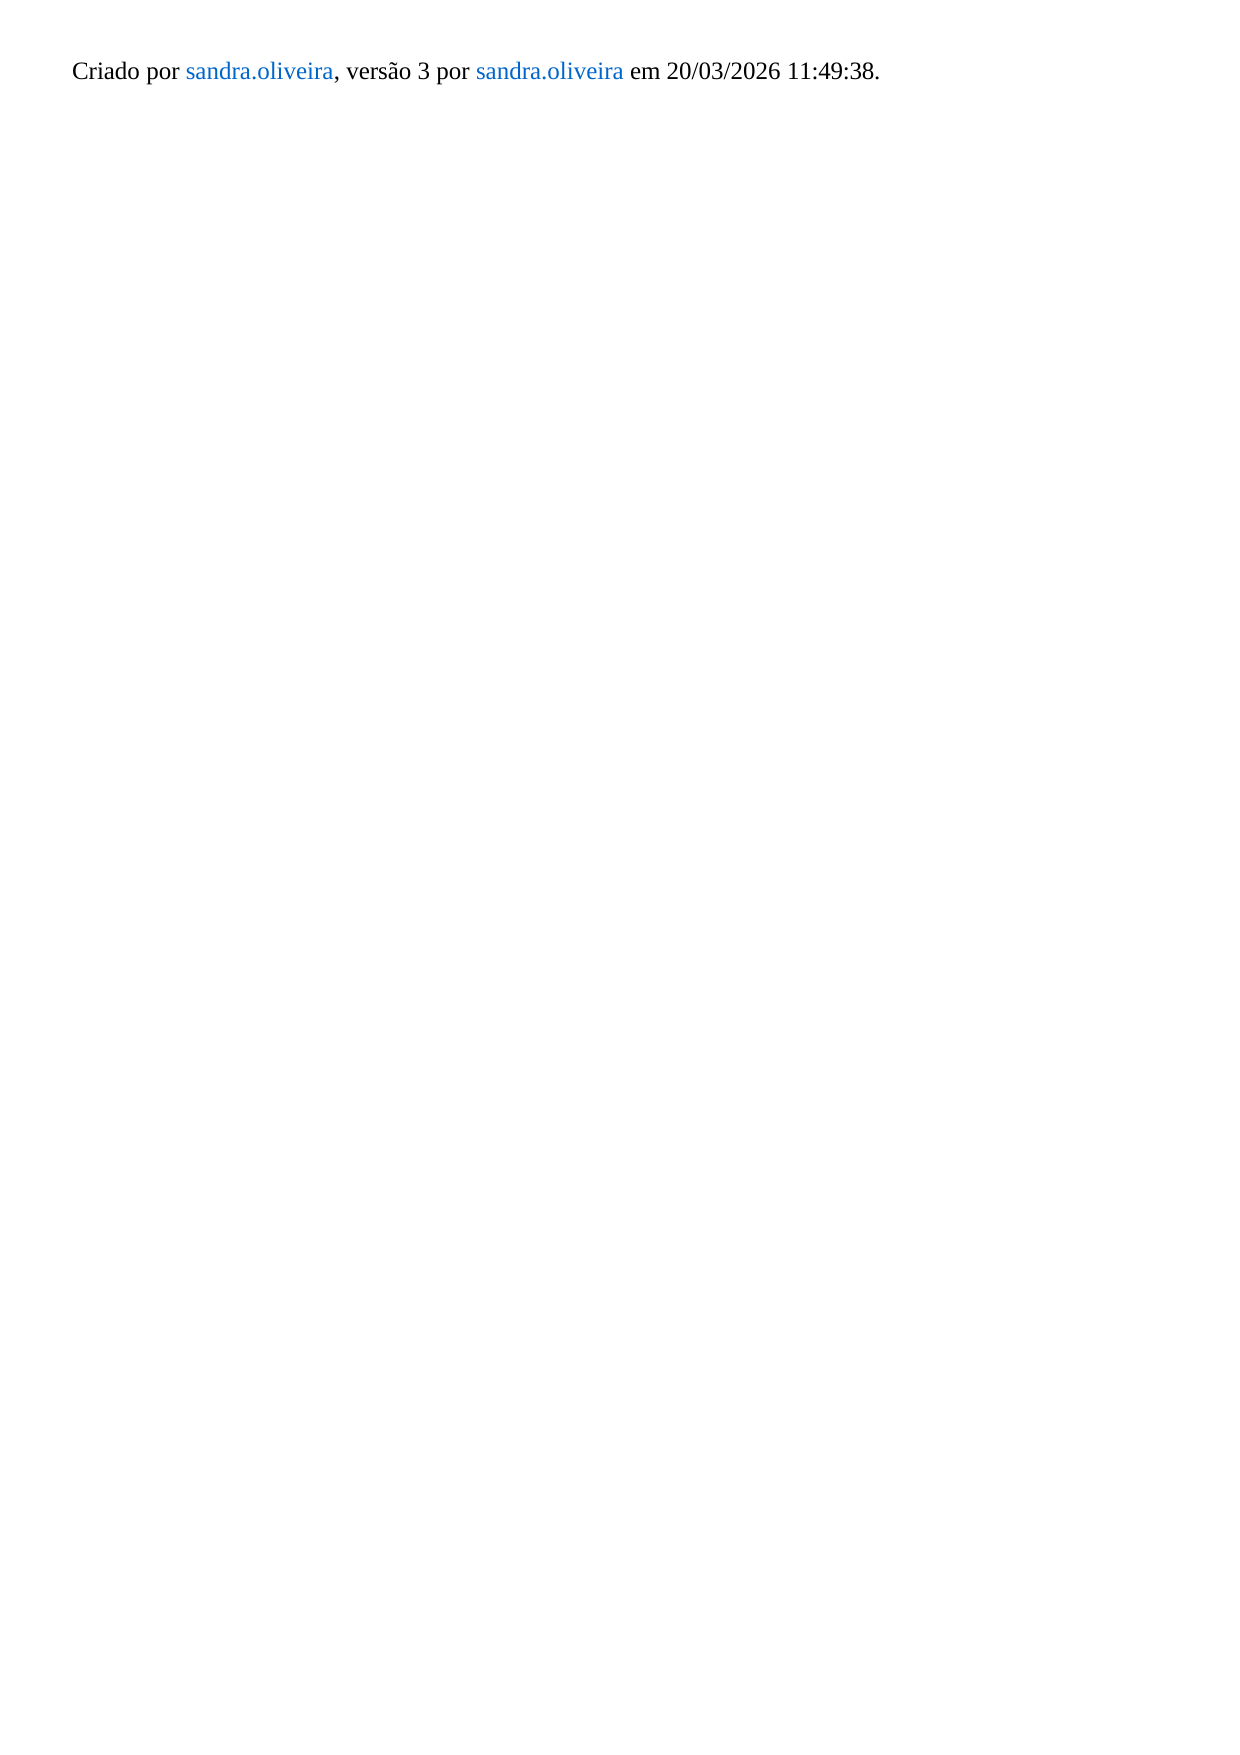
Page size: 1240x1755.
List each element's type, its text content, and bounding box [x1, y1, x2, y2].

text Criado por sandra.oliveira, versão 3 por sandra.oliveira em 20/03/2026 11:49:38. [72, 56, 1181, 85]
